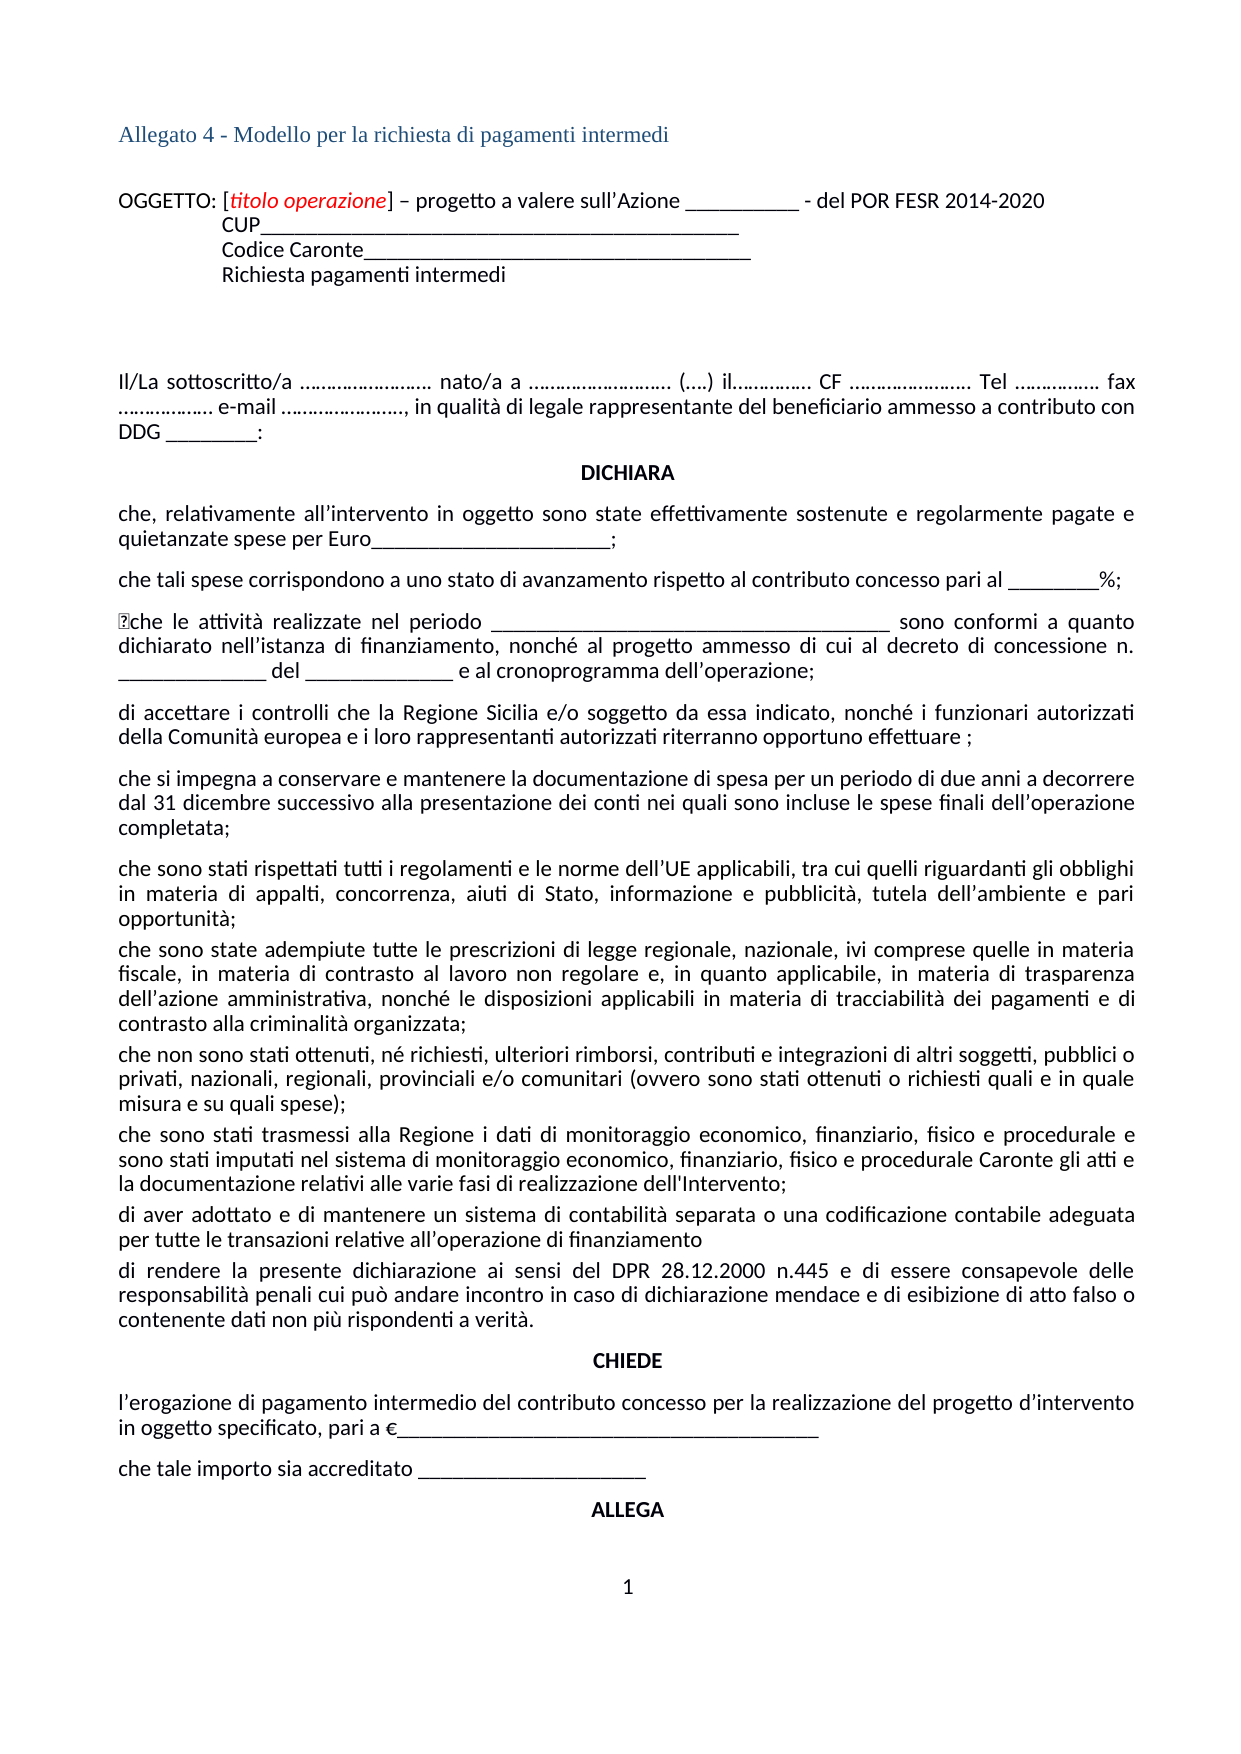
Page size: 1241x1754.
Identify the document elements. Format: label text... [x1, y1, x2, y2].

text che sono stati rispettati tutti i regolamenti e le norme dell’UE applicabili, tra cui quelli riguardanti gli obblighi in materia di appalti, concorrenza, aiuti di Stato, informazione e pubblicità, tutela dell’ambiente e pari opportunità; [118, 859, 1137, 932]
subtitle Allegato 4 - Modello per la richiesta di pagamenti intermedi [118, 122, 1137, 148]
text di accettare i controlli che la Regione Sicilia e/o soggetto da essa indicato, nonché i funzionari autorizzati della Comunità europea e i loro rappresentanti autorizzati riterranno opportuno effettuare ; [118, 703, 1137, 750]
text l’erogazione di pagamento intermedio del contributo concesso per la realizzazione del progetto d’intervento in oggetto specificato, pari a €_____________________________________ [118, 1393, 1137, 1441]
text che sono stati trasmessi alla Regione i dati di monitoraggio economico, finanziario, fisico e procedurale e sono stati imputati nel sistema di monitoraggio economico, finanziario, fisico e procedurale Caronte gli atti e la documentazione relativi alle varie fasi di realizzazione dell'Intervento; [118, 1125, 1137, 1197]
text OGGETTO: [titolo operazione] – progetto a valere sull’Azione __________ - del POR FESR 2014-2020 CUP__________________________________________ Codice Caronte__________________________________ Richiesta pagamenti intermedi [118, 191, 1137, 313]
text ALLEGA [118, 1501, 1137, 1523]
text che sono state adempiute tutte le prescrizioni di legge regionale, nazionale, ivi comprese quelle in materia fiscale, in materia di contrasto al lavoro non regolare e, in quanto applicabile, in materia di trasparenza dell’azione amministrativa, nonché le disposizioni applicabili in materia di tracciabilità dei pagamenti e di contrasto alla criminalità organizzata; [118, 940, 1137, 1037]
text Il/La sottoscritto/a ……………………. nato/a a ……………………… (….) il…………… CF ………………….. Tel ……………. fax ……………… e-mail ………………….., in qualità di legale rappresentante del beneficiario ammesso a contributo con DDG ________: [118, 372, 1137, 445]
text di rendere la presente dichiarazione ai sensi del DPR 28.12.2000 n.445 e di essere consapevole delle responsabilità penali cui può andare incontro in caso di dichiarazione mendace e di esibizione di atto falso o contenente dati non più rispondenti a verità. [118, 1261, 1137, 1333]
text che tale importo sia accreditato ____________________ [118, 1459, 1137, 1482]
text che non sono stati ottenuti, né richiesti, ulteriori rimborsi, contributi e integrazioni di altri soggetti, pubblici o privati, nazionali, regionali, provinciali e/o comunitari (ovvero sono stati ottenuti o richiesti quali e in quale misura e su quali spese); [118, 1045, 1137, 1117]
text che si impegna a conservare e mantenere la documentazione di spesa per un periodo di due anni a decorrere dal 31 dicembre successivo alla presentazione dei conti nei quali sono incluse le spese finali dell’operazione completata; [118, 769, 1137, 841]
text CHIEDE [118, 1352, 1137, 1375]
text che tali spese corrispondono a uno stato di avanzamento rispetto al contributo concesso pari al ________%; [118, 571, 1137, 593]
text DICHIARA [118, 463, 1137, 486]
text che, relativamente all’intervento in oggetto sono state effettivamente sostenute e regolarmente pagate e quietanzate spese per Euro_____________________; [118, 504, 1137, 552]
text di aver adottato e di mantenere un sistema di contabilità separata o una codificazione contabile adeguata per tutte le transazioni relative all’operazione di finanziamento [118, 1205, 1137, 1253]
text che le attività realizzate nel periodo ___________________________________ sono conformi a quanto dichiarato nell’istanza di finanziamento, nonché al progetto ammesso di cui al decreto di concessione n. _____________ del _____________ e al cronoprogramma dell’operazione; [118, 612, 1137, 684]
